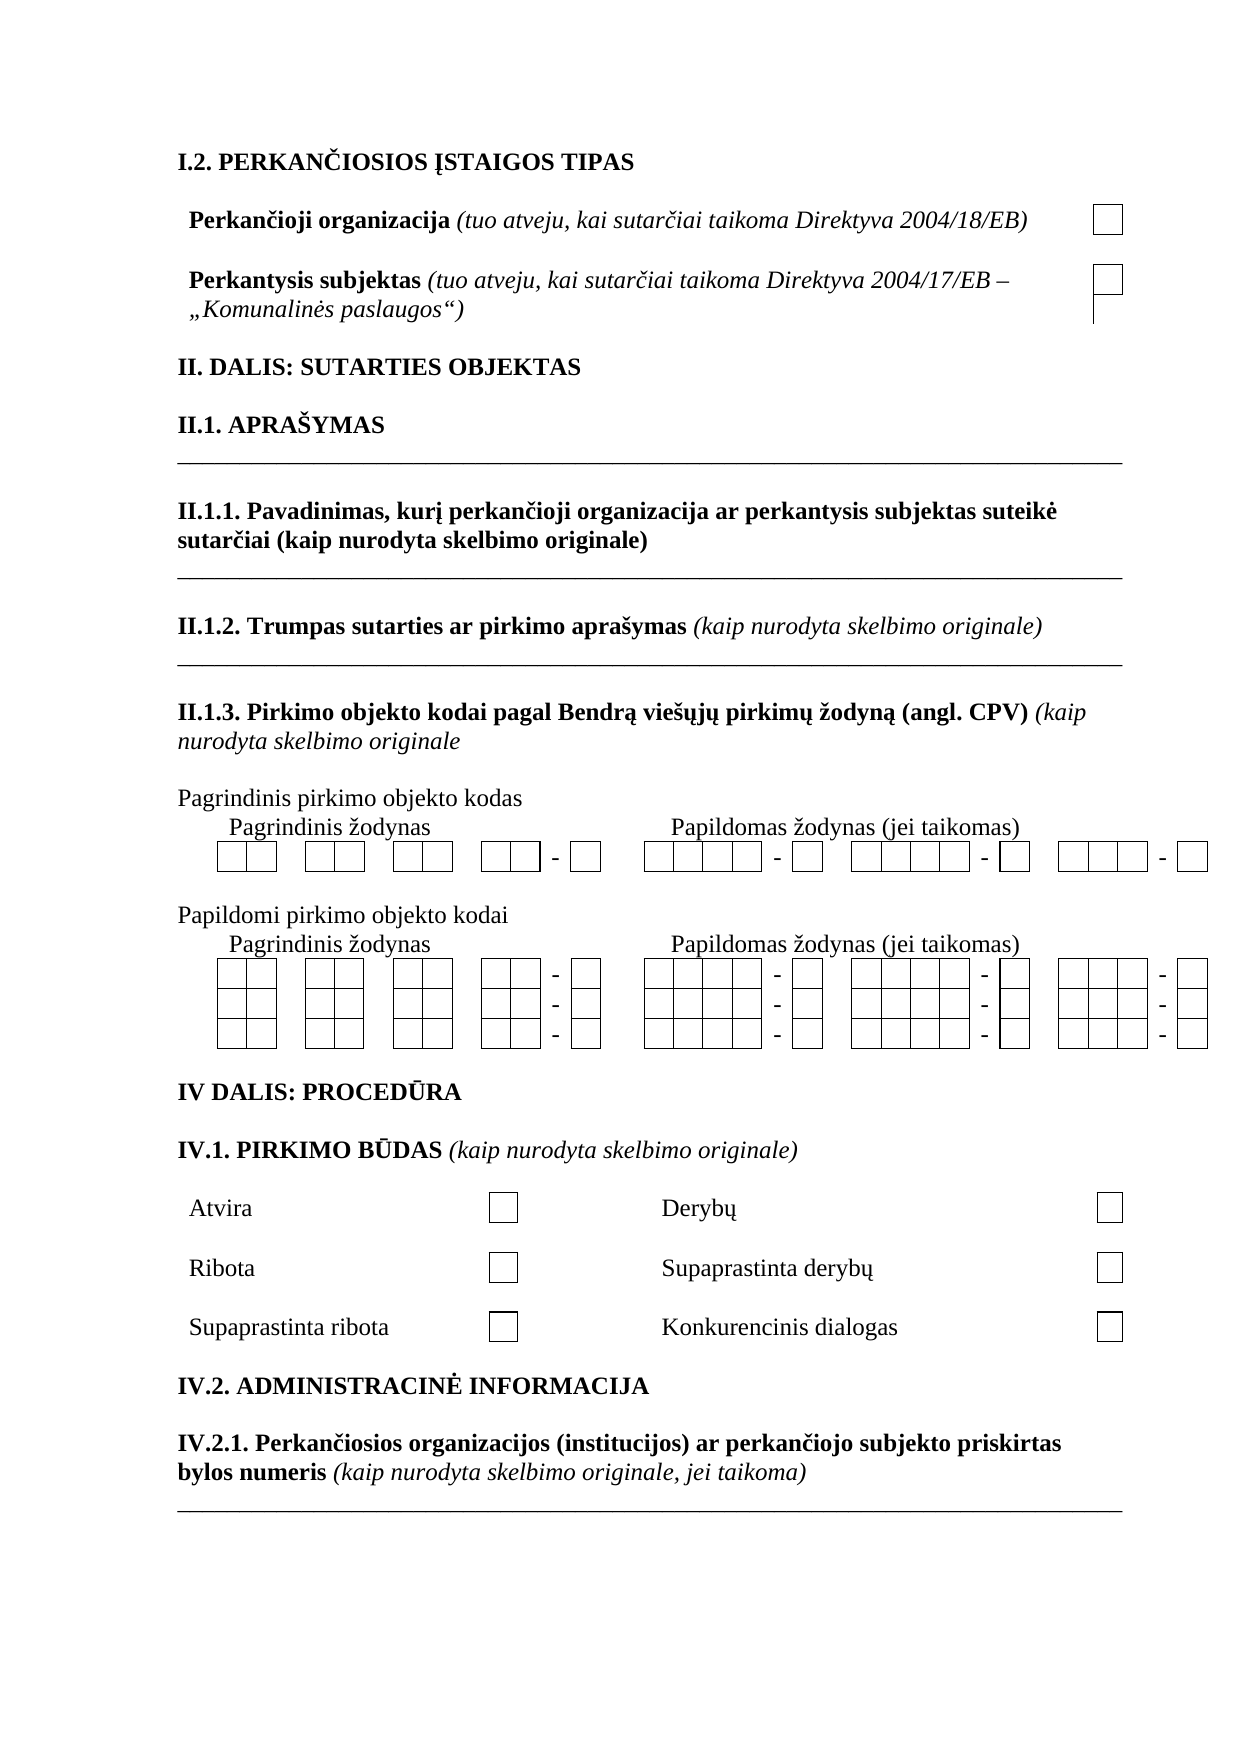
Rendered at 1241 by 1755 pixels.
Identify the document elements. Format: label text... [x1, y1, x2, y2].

text _ [177, 438, 1122, 463]
table_header Papildomas žodynas (jei taikomas) [600, 812, 1207, 841]
table_cell [306, 989, 334, 1018]
table_cell [793, 989, 822, 1018]
table_cell [335, 989, 363, 1018]
table_cell [306, 1019, 334, 1047]
text II.1. APRAŠYMAS [177, 410, 1122, 438]
table_cell [1059, 989, 1088, 1018]
table_cell [1030, 988, 1058, 1018]
table_cell [177, 1222, 489, 1252]
table_cell [453, 841, 481, 871]
table_cell [529, 959, 540, 988]
table_cell Supaprastinta ribota [177, 1311, 489, 1341]
table_cell [1094, 265, 1122, 294]
table_cell [1136, 959, 1147, 988]
table_cell [721, 842, 732, 871]
table_cell [453, 1018, 481, 1047]
table_cell [692, 959, 702, 988]
table_cell [692, 842, 702, 871]
table_cell [177, 1282, 489, 1311]
text _ [177, 553, 1122, 578]
table_cell [323, 842, 334, 871]
table_cell [511, 989, 540, 1018]
table_cell [601, 841, 644, 871]
table_cell [441, 842, 452, 871]
table_cell [511, 842, 522, 871]
table_cell [518, 1222, 650, 1252]
table_cell [235, 959, 246, 988]
table_header [177, 929, 188, 958]
table_cell [423, 1019, 452, 1047]
table_cell [823, 988, 851, 1018]
table_cell - [1148, 988, 1177, 1018]
table_cell [911, 1019, 939, 1047]
table_cell [218, 989, 246, 1018]
table_cell [1118, 959, 1129, 988]
table_cell [529, 842, 539, 871]
table_cell [218, 959, 229, 988]
table_cell [394, 1019, 422, 1047]
table_cell [721, 959, 732, 988]
table_cell - [762, 841, 792, 871]
table_cell [589, 959, 600, 988]
table_cell [277, 988, 305, 1018]
table_cell [1089, 842, 1099, 871]
table_cell [1094, 235, 1122, 264]
table_cell [247, 989, 276, 1018]
table_cell [733, 1019, 761, 1047]
table_cell [1106, 842, 1117, 871]
table_cell [703, 959, 714, 988]
table_cell [572, 1019, 600, 1047]
table_cell [645, 989, 673, 1018]
table_cell [703, 989, 732, 1018]
table_cell [852, 1019, 881, 1047]
table_cell [882, 989, 910, 1018]
table_cell Perkantysis subjektas (tuo atveju, kai sutarčiai taikoma Direktyva 2004/17/EB – „Komunalinės paslaugos“) [177, 264, 1093, 323]
table_cell [601, 1018, 644, 1047]
table_cell [482, 989, 510, 1018]
table_header [518, 1192, 650, 1222]
table_cell - [1148, 841, 1177, 871]
table_header Derybų [650, 1192, 1097, 1222]
table_cell - [1148, 958, 1177, 988]
table_header [490, 1193, 517, 1222]
table_cell [490, 1313, 517, 1341]
table_header [1098, 1193, 1122, 1222]
table_cell [218, 842, 229, 871]
table_cell [940, 842, 951, 871]
table_cell [518, 1252, 650, 1282]
text IV DALIS: PROCEDŪRA [177, 1077, 1122, 1106]
table_cell [364, 1018, 393, 1047]
table_cell [662, 959, 673, 988]
table_cell [674, 989, 702, 1018]
table_cell [811, 959, 822, 988]
table_cell - [970, 988, 999, 1018]
table_cell [823, 1018, 851, 1047]
table_cell [306, 842, 317, 871]
table_cell [733, 959, 743, 988]
table_cell [1030, 958, 1058, 988]
table_header Perkančioji organizacija (tuo atveju, kai sutarčiai taikoma Direktyva 2004/18/EB) [177, 204, 1093, 234]
table_cell [453, 958, 481, 988]
table_cell [394, 959, 404, 988]
table_cell [928, 959, 939, 988]
table_cell [870, 959, 881, 988]
table_cell [1118, 842, 1129, 871]
table_cell [940, 1019, 969, 1047]
table_cell [364, 988, 393, 1018]
table_cell [650, 1282, 1097, 1311]
table_cell [1059, 959, 1070, 988]
table_cell Supaprastinta derybų [650, 1252, 1097, 1282]
table_cell Konkurencinis dialogas [650, 1311, 1097, 1341]
table_cell [1089, 989, 1117, 1018]
table_header [177, 812, 217, 841]
table_cell [177, 988, 217, 1018]
table_cell [911, 959, 922, 988]
text II.1.1. Pavadinimas, kurį perkančioji organizacija ar perkantysis subjektas suteikė sutarčiai (kaip nurodyta skelbimo originale) [177, 496, 1122, 553]
table_cell [247, 1019, 276, 1047]
table_cell [940, 989, 969, 1018]
table_cell [823, 958, 851, 988]
table_cell [852, 959, 863, 988]
table_cell [1030, 1018, 1058, 1047]
table_cell [394, 842, 405, 871]
table_cell [899, 959, 910, 988]
table_cell [265, 842, 276, 871]
table_cell [1098, 1313, 1122, 1341]
table_cell [572, 989, 600, 1018]
table_cell - [541, 1018, 571, 1047]
table_cell [335, 1019, 363, 1047]
table_cell [1018, 842, 1029, 871]
table_cell [247, 842, 258, 871]
table_cell - [762, 988, 792, 1018]
table_cell [423, 959, 434, 988]
table_cell Ribota [177, 1252, 489, 1282]
table_cell [601, 988, 644, 1018]
table_cell [423, 989, 452, 1018]
table_cell [1196, 959, 1207, 988]
table_cell [1118, 1019, 1147, 1047]
table_cell [353, 842, 364, 871]
table_cell [793, 842, 804, 871]
table_cell [703, 842, 714, 871]
table_cell [364, 958, 393, 988]
table_cell [1178, 1019, 1207, 1047]
table_cell [441, 959, 452, 988]
table_cell [335, 842, 346, 871]
table_cell [572, 959, 582, 988]
table_cell [511, 1019, 540, 1047]
table_cell [751, 842, 761, 871]
table_cell [177, 841, 217, 871]
table_cell [1001, 959, 1011, 988]
table_cell [1178, 842, 1189, 871]
text I.2. PERKANČIOSIOS ĮSTAIGOS TIPAS [177, 147, 1122, 176]
table_cell [1136, 842, 1147, 871]
table_cell [499, 959, 510, 988]
table_cell [177, 234, 1094, 264]
table_cell [793, 959, 804, 988]
text Papildomi pirkimo objekto kodai [177, 901, 1122, 929]
table_cell - [762, 958, 792, 988]
table_cell [852, 842, 863, 871]
table_cell [177, 958, 217, 988]
table_cell [1196, 842, 1207, 871]
table_cell [518, 1311, 650, 1341]
table_cell [277, 958, 305, 988]
table_cell - [541, 988, 571, 1018]
table_cell [751, 959, 761, 988]
table_cell [940, 959, 951, 988]
table_cell [1001, 1019, 1029, 1047]
table_cell [323, 959, 334, 988]
text _ [177, 640, 1122, 665]
text II. DALIS: SUTARTIES OBJEKTAS [177, 352, 1122, 381]
table_cell [353, 959, 363, 988]
table_cell [411, 842, 422, 871]
table_cell [1097, 1223, 1122, 1252]
table_cell [1001, 842, 1011, 871]
table_cell [411, 959, 422, 988]
table_cell [306, 959, 317, 988]
table_cell [265, 959, 276, 988]
table_cell [1094, 295, 1122, 323]
table_cell [499, 842, 510, 871]
text IV.1. PIRKIMO BŪDAS (kaip nurodyta skelbimo originale) [177, 1135, 1122, 1163]
table_cell [1118, 989, 1147, 1018]
table_cell [277, 841, 305, 871]
table_cell [882, 842, 892, 871]
table_cell [1018, 959, 1029, 988]
table_cell [793, 1019, 822, 1047]
table_cell [733, 989, 761, 1018]
table_cell [911, 842, 922, 871]
table_cell [177, 1018, 217, 1047]
table_cell [882, 1019, 910, 1047]
table_cell - [541, 958, 571, 988]
table_header [206, 929, 217, 958]
table_header [1094, 205, 1122, 234]
table_cell [394, 989, 422, 1018]
table_cell [1030, 841, 1058, 871]
table_cell [823, 841, 851, 871]
table_cell [1077, 842, 1088, 871]
table_cell [365, 841, 393, 871]
table_cell [674, 1019, 702, 1047]
table_cell [650, 1222, 1097, 1252]
table_cell - [970, 1018, 999, 1047]
table_cell [703, 1019, 732, 1047]
table_header Pagrindinis žodynas [218, 812, 600, 841]
table_cell [218, 1019, 246, 1047]
table_cell [1059, 1019, 1088, 1047]
table_cell [1178, 959, 1189, 988]
table_cell [601, 958, 644, 988]
table_header Atvira [177, 1192, 489, 1222]
table_cell - [1148, 1018, 1177, 1047]
text IV.2. ADMINISTRACINĖ INFORMACIJA [177, 1371, 1122, 1400]
table_cell [645, 959, 655, 988]
table_cell [1097, 1283, 1122, 1311]
text II.1.3. Pirkimo objekto kodai pagal Bendrą viešųjų pirkimų žodyną (angl. CPV) (kaip nurodyta skelbimo originale [177, 697, 1122, 755]
table_cell [277, 1018, 305, 1047]
table_cell [423, 842, 434, 871]
table_cell [335, 959, 346, 988]
table_cell [589, 842, 600, 871]
table_cell [482, 842, 493, 871]
table_cell [911, 989, 939, 1018]
table_cell [518, 1282, 650, 1311]
table_cell [489, 1223, 517, 1252]
table_cell [662, 842, 673, 871]
table_cell [1059, 842, 1070, 871]
table_cell [1178, 989, 1207, 1018]
table_cell [482, 1019, 510, 1047]
table_cell [482, 959, 492, 988]
table_cell [674, 842, 685, 871]
table_cell [958, 842, 969, 871]
table_cell - [970, 841, 999, 871]
text IV.2.1. Perkančiosios organizacijos (institucijos) ar perkančiojo subjekto priskirtas bylos numeris (kaip nurodyta skelbimo originale, jei taikoma) [177, 1428, 1122, 1486]
table_cell [1077, 959, 1088, 988]
table_cell [852, 989, 881, 1018]
table_cell [733, 842, 743, 871]
table_cell [645, 1019, 673, 1047]
table_cell [511, 959, 522, 988]
table_cell [1089, 1019, 1117, 1047]
table_cell [928, 842, 939, 871]
table_cell - [762, 1018, 792, 1047]
table_cell [490, 1253, 517, 1282]
table_cell - [970, 958, 999, 988]
table_cell [674, 959, 685, 988]
table_cell [1089, 959, 1099, 988]
table_cell [1106, 959, 1117, 988]
table_cell [811, 842, 822, 871]
table_cell [1001, 989, 1029, 1018]
text _ [177, 1486, 1122, 1511]
table_cell [453, 988, 481, 1018]
table_cell - [541, 841, 570, 871]
table_cell [247, 959, 258, 988]
table_cell [236, 842, 246, 871]
table_cell [489, 1283, 517, 1311]
table_cell [882, 959, 892, 988]
table_cell [958, 959, 969, 988]
table_cell [870, 842, 881, 871]
table_cell [645, 842, 655, 871]
table_cell [899, 842, 910, 871]
text Pagrindinis pirkimo objekto kodas [177, 783, 1122, 812]
table_cell [1098, 1253, 1122, 1282]
text II.1.2. Trumpas sutarties ar pirkimo aprašymas (kaip nurodyta skelbimo originale) [177, 611, 1122, 640]
table_cell [571, 842, 582, 871]
